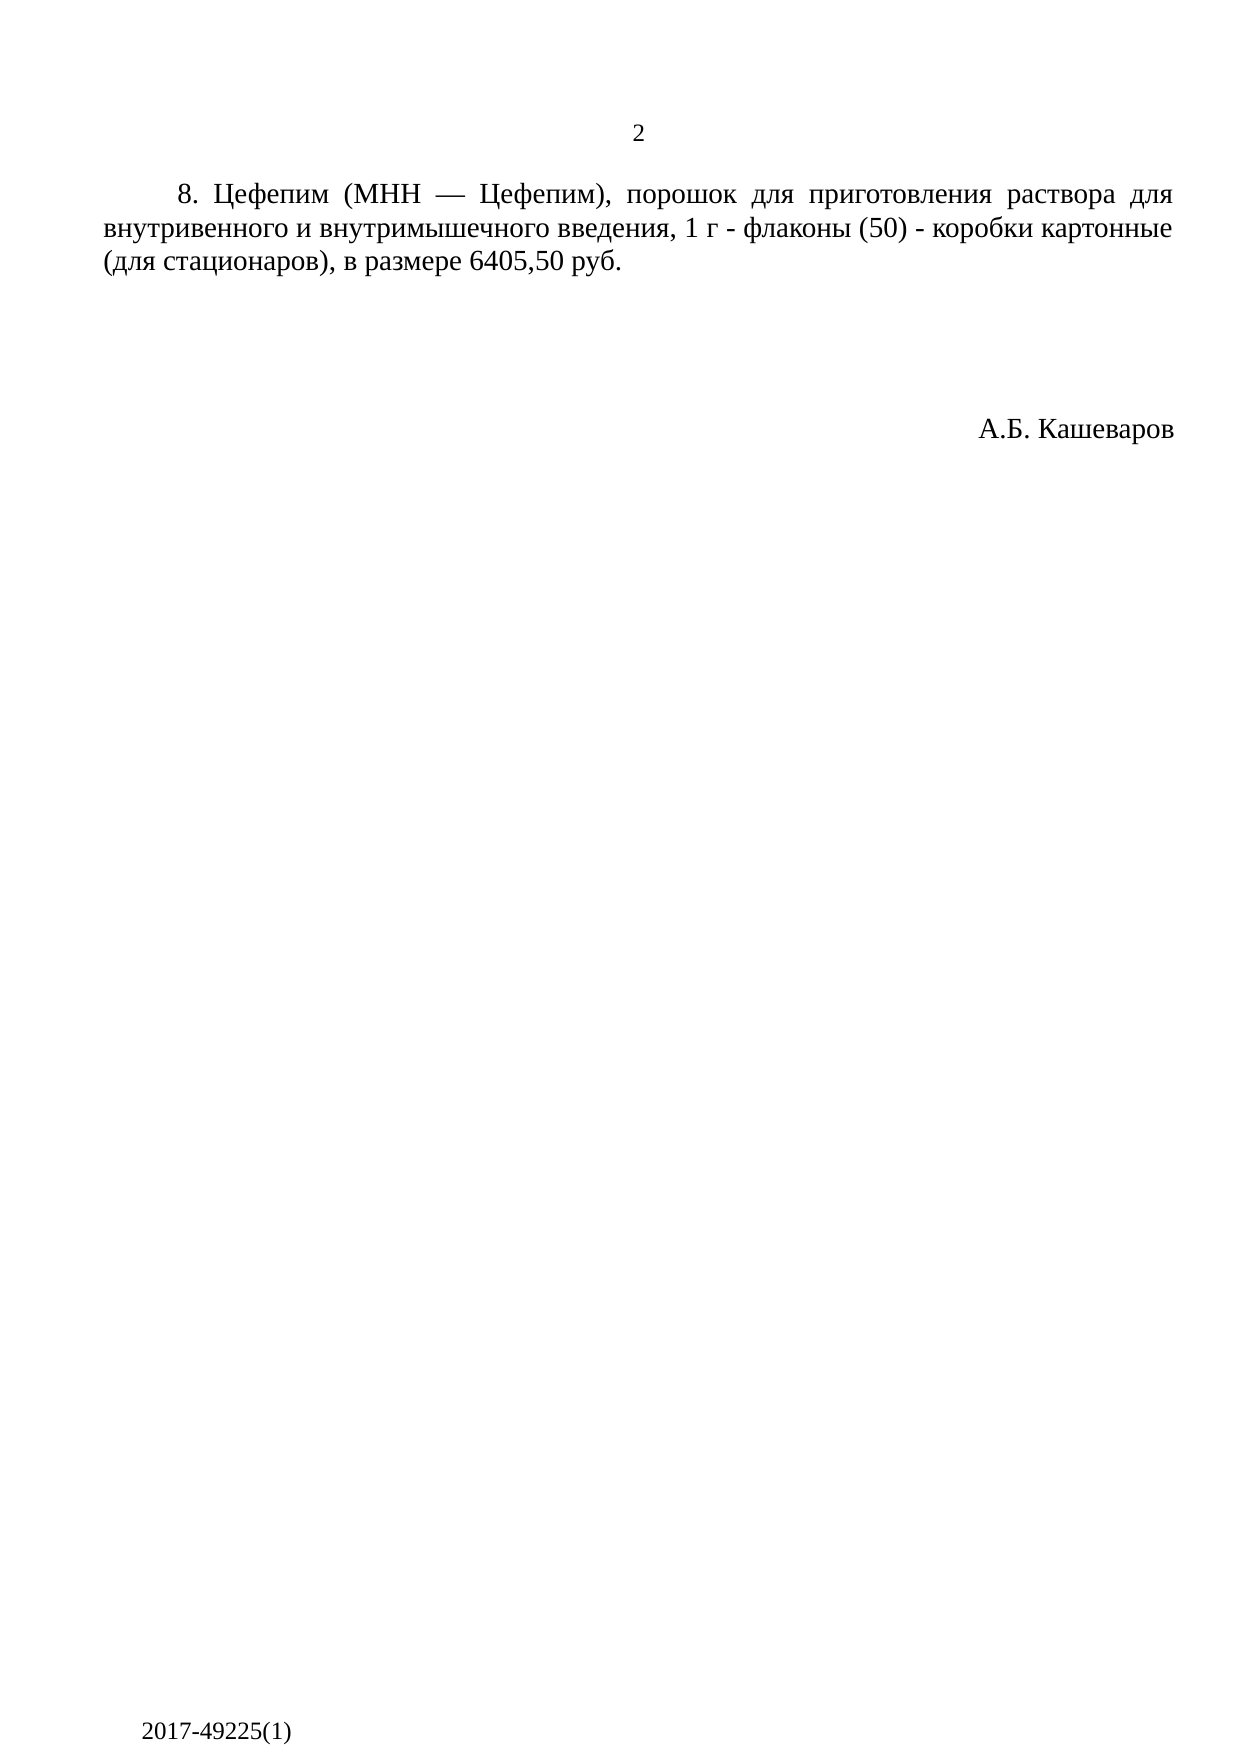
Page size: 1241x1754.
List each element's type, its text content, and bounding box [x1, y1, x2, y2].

text 8. Цефепим (МНН — Цефепим), порошок для приготовления раствора для внутривенного и внутримышечного введения, 1 г - флаконы (50) - коробки картонные (для стационаров), в размере 6405,50 руб. [103, 176, 1174, 277]
text А.Б. Кашеваров [103, 411, 1174, 445]
